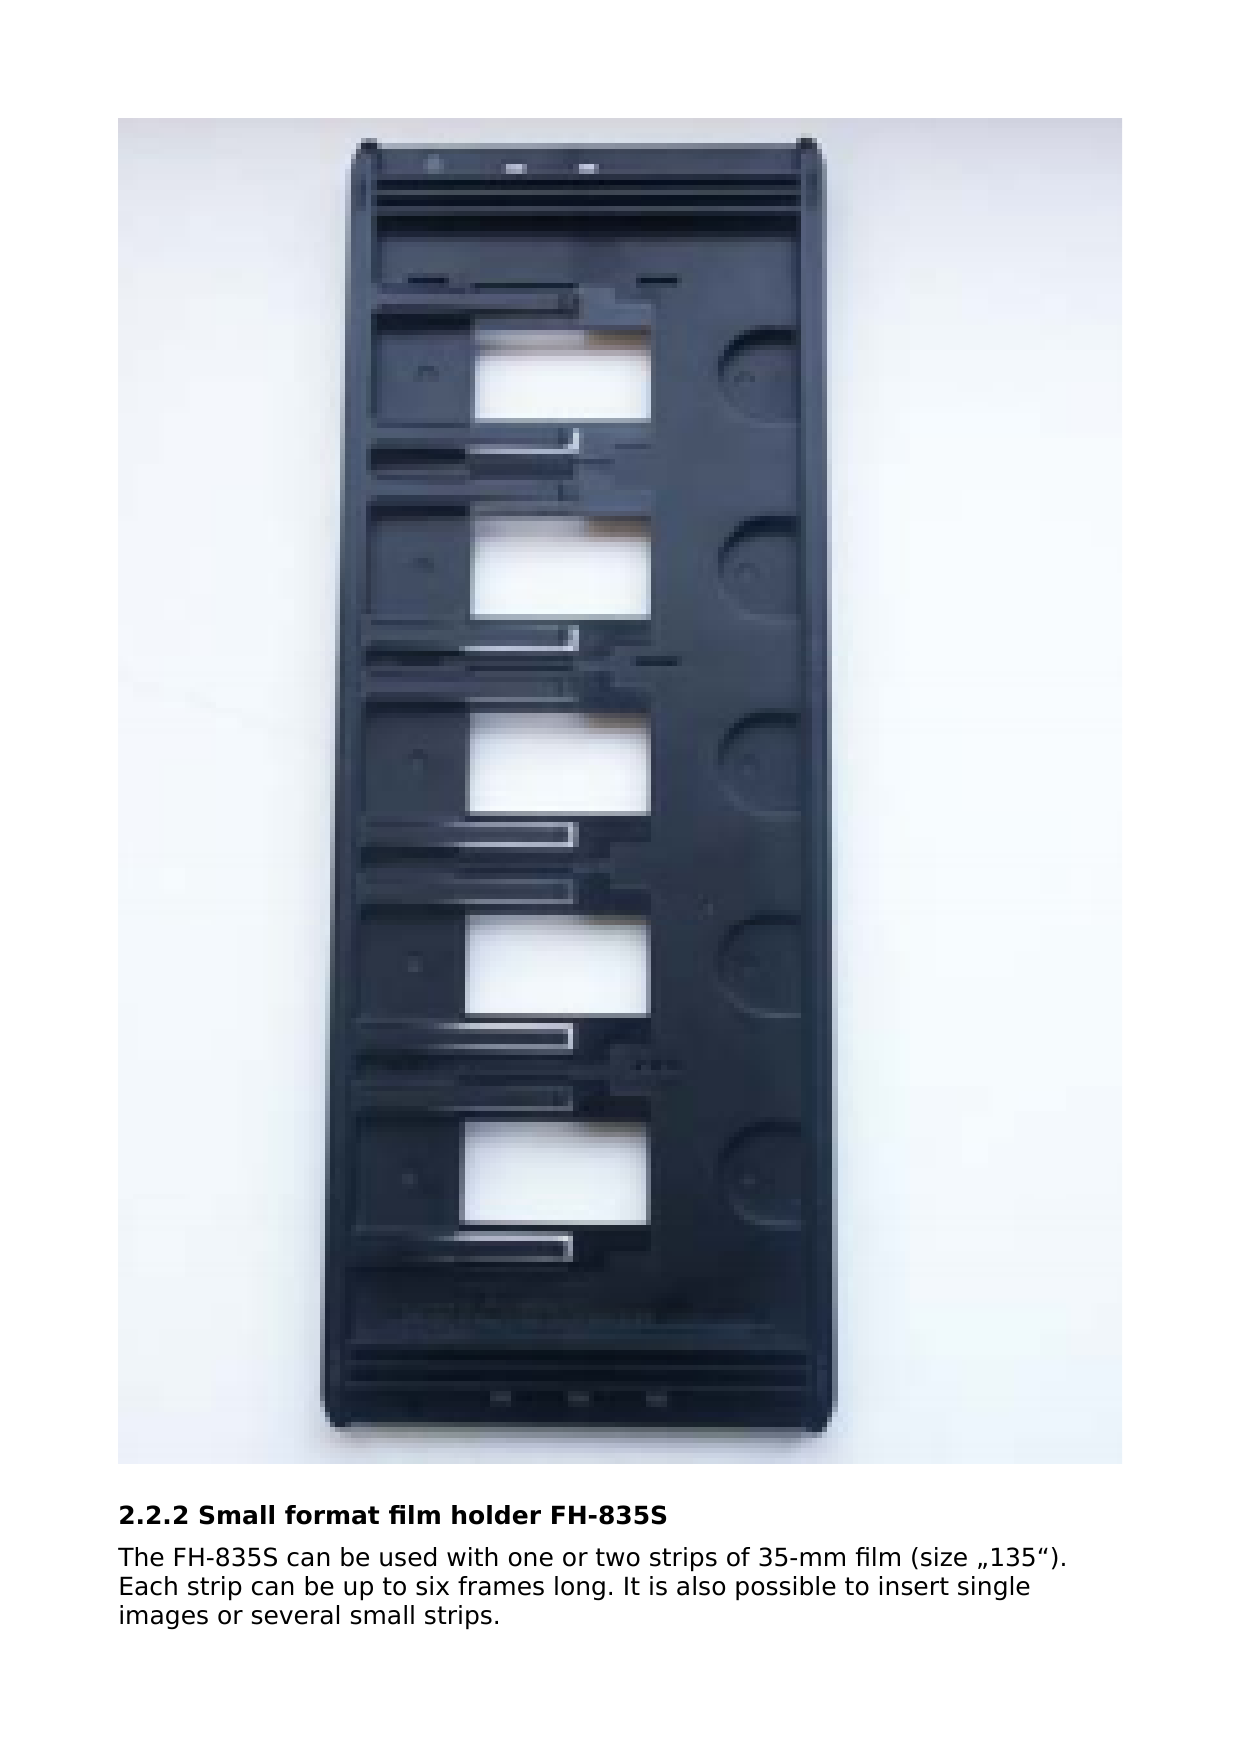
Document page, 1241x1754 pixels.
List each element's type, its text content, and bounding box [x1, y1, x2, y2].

text The FH-835S can be used with one or two strips of 35-mm film (size „135“). Each strip can be up to six frames long. It is also possible to insert single images or several small strips. [118, 1543, 1122, 1630]
picture [118, 118, 1123, 1464]
subtitle 2.2.2 Small format film holder FH-835S [118, 1501, 1122, 1530]
